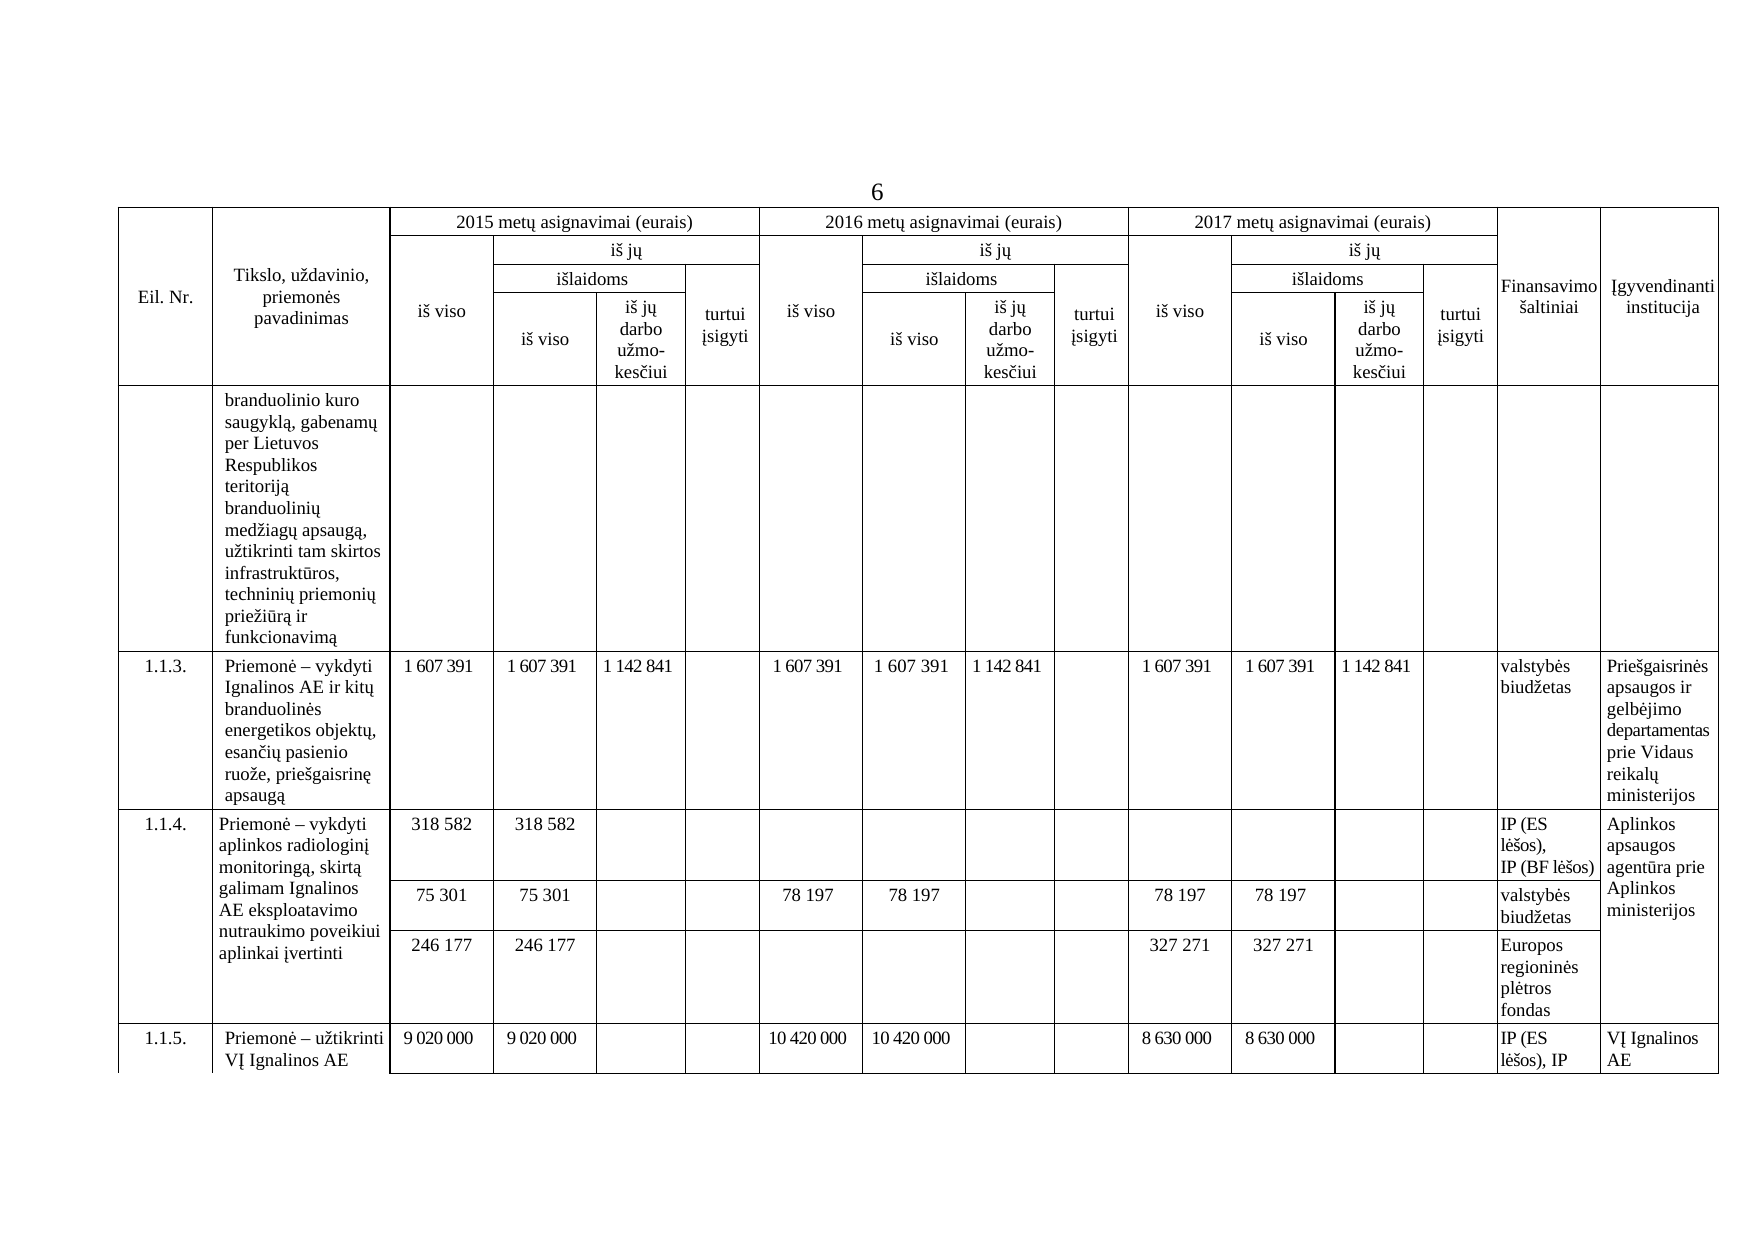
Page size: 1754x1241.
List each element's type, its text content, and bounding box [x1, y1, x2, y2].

table_cell [966, 931, 1054, 1023]
table_cell 1.1.4. [119, 810, 212, 880]
table_cell 318 582 [494, 810, 596, 880]
table_cell iš viso [494, 293, 596, 385]
table_cell 75 301 [391, 881, 493, 930]
table_cell VĮ Ignalinos AE [1601, 1024, 1718, 1073]
table_cell valstybės biudžetas [1498, 652, 1600, 808]
table_cell 10 420 000 [863, 1024, 965, 1073]
table_cell 1 142 841 [597, 652, 685, 808]
table_cell IP (ES lėšos), IP [1498, 1024, 1600, 1073]
table_cell [863, 386, 965, 651]
table_cell [1336, 386, 1423, 651]
table_cell [760, 931, 862, 1023]
table_cell iš jų [494, 236, 759, 263]
table_header 2016 metų asignavimai (eurais) [760, 208, 1128, 235]
table_cell [1232, 386, 1334, 651]
table_header Finansavimo šaltiniai [1498, 208, 1600, 385]
table_cell išlaidoms [1232, 265, 1423, 292]
table_cell [1498, 386, 1600, 651]
table_cell [686, 1024, 759, 1073]
table_cell [597, 386, 685, 651]
table_cell iš viso [1129, 236, 1231, 385]
table_cell [1424, 931, 1497, 1023]
table_cell 1 607 391 [863, 652, 965, 808]
table_cell 1 607 391 [391, 652, 493, 808]
table_cell Europos regioninės plėtros fondas [1498, 931, 1600, 1023]
table_cell [966, 810, 1054, 880]
table_cell [686, 652, 759, 808]
table_cell 1.1.3. [119, 652, 212, 808]
table_cell iš jų darbo užmo-kesčiui [1336, 293, 1423, 385]
table_cell iš jų [863, 236, 1128, 263]
table_cell [1336, 881, 1423, 930]
table_cell Aplinkos apsaugos agentūra prie Aplinkos ministerijos [1601, 810, 1718, 1023]
table_cell turtui įsigyti [686, 265, 759, 385]
table_cell 246 177 [494, 931, 596, 1023]
table_cell [597, 931, 685, 1023]
table_cell 78 197 [1129, 881, 1231, 930]
table_cell [1336, 931, 1423, 1023]
table_cell 327 271 [1232, 931, 1334, 1023]
table_cell [1055, 1024, 1128, 1073]
table_cell [686, 881, 759, 930]
table_cell [966, 1024, 1054, 1073]
table_cell iš jų darbo užmo-kesčiui [597, 293, 685, 385]
table_cell [1055, 931, 1128, 1023]
table_header Įgyvendinanti institucija [1601, 208, 1718, 385]
table_cell [597, 881, 685, 930]
table_cell Priemonė – vykdyti Ignalinos AE ir kitų branduolinės energetikos objektų, esančių pasienio ruože, priešgaisrinę apsaugą [213, 652, 389, 808]
table_cell 1 607 391 [760, 652, 862, 808]
table_cell [1129, 386, 1231, 651]
table_cell 78 197 [1232, 881, 1334, 930]
table_cell Priešgaisrinės apsaugos ir gelbėjimo departamentas prie Vidaus reikalų ministerijos [1601, 652, 1718, 808]
table_header 2015 metų asignavimai (eurais) [391, 208, 759, 235]
table_cell branduolinio kuro saugyklą, gabenamų per Lietuvos Respublikos teritoriją branduolinių medžiagų apsaugą, užtikrinti tam skirtos infrastruktūros, techninių priemonių priežiūrą ir funkcionavimą [213, 386, 389, 651]
table_cell [597, 1024, 685, 1073]
table_cell išlaidoms [863, 265, 1054, 292]
table_cell Priemonė ‒ užtikrinti VĮ Ignalinos AE [213, 1024, 389, 1073]
table_cell [1424, 810, 1497, 880]
table_cell turtui įsigyti [1424, 265, 1497, 385]
table_cell 1 607 391 [494, 652, 596, 808]
table_cell 75 301 [494, 881, 596, 930]
table_cell 1 142 841 [1336, 652, 1423, 808]
table_cell 1 142 841 [966, 652, 1054, 808]
table_cell [1055, 652, 1128, 808]
table_cell [391, 386, 493, 651]
table_cell [494, 386, 596, 651]
table_cell 9 020 000 [494, 1024, 596, 1073]
table_cell [1424, 1024, 1497, 1073]
table_cell [597, 810, 685, 880]
table_cell 8 630 000 [1129, 1024, 1231, 1073]
table_cell [1336, 1024, 1423, 1073]
table_cell [966, 881, 1054, 930]
table_cell [1129, 810, 1231, 880]
table_cell 246 177 [391, 931, 493, 1023]
table_cell [119, 930, 212, 1023]
table_cell [966, 386, 1054, 651]
table_cell 318 582 [391, 810, 493, 880]
table_cell [119, 386, 212, 651]
table_cell 8 630 000 [1232, 1024, 1334, 1073]
table_cell 78 197 [863, 881, 965, 930]
table_cell [686, 931, 759, 1023]
table_cell išlaidoms [494, 265, 685, 292]
table_header Eil. Nr. [119, 208, 212, 385]
table_cell [1424, 881, 1497, 930]
table_cell valstybės biudžetas [1498, 881, 1600, 930]
table_cell [1336, 810, 1423, 880]
table_cell iš viso [863, 293, 965, 385]
table_cell iš viso [760, 236, 862, 385]
table_cell 1.1.5. [119, 1024, 212, 1073]
table_cell iš jų [1232, 236, 1497, 263]
table_cell [1424, 386, 1497, 651]
table_cell 9 020 000 [391, 1024, 493, 1073]
table_cell iš jų darbo užmo-kesčiui [966, 293, 1054, 385]
table_cell [686, 386, 759, 651]
table_cell [1055, 881, 1128, 930]
table_cell Priemonė ‒ vykdyti aplinkos radiologinį monitoringą, skirtą galimam Ignalinos AE eksploatavimo nutraukimo poveikiui aplinkai įvertinti [213, 810, 389, 1023]
table_cell 1 607 391 [1129, 652, 1231, 808]
table_cell 78 197 [760, 881, 862, 930]
table_cell iš viso [1232, 293, 1334, 385]
table_header Tikslo, uždavinio, priemonės pavadinimas [213, 208, 389, 385]
table_cell [1055, 810, 1128, 880]
table_cell [760, 386, 862, 651]
table_cell [1055, 386, 1128, 651]
table_cell 1 607 391 [1232, 652, 1334, 808]
table_cell 327 271 [1129, 931, 1231, 1023]
table_cell turtui įsigyti [1055, 265, 1128, 385]
table_cell [760, 810, 862, 880]
table_header 2017 metų asignavimai (eurais) [1129, 208, 1497, 235]
table_cell [1424, 652, 1497, 808]
table_cell [863, 931, 965, 1023]
table_cell [863, 810, 965, 880]
table_cell 10 420 000 [760, 1024, 862, 1073]
table_cell [686, 810, 759, 880]
table_cell [119, 880, 212, 930]
table_cell [1232, 810, 1334, 880]
table_cell IP (ES lėšos), IP (BF lėšos) [1498, 810, 1600, 880]
table_cell [1601, 386, 1718, 651]
table_cell iš viso [391, 236, 493, 385]
